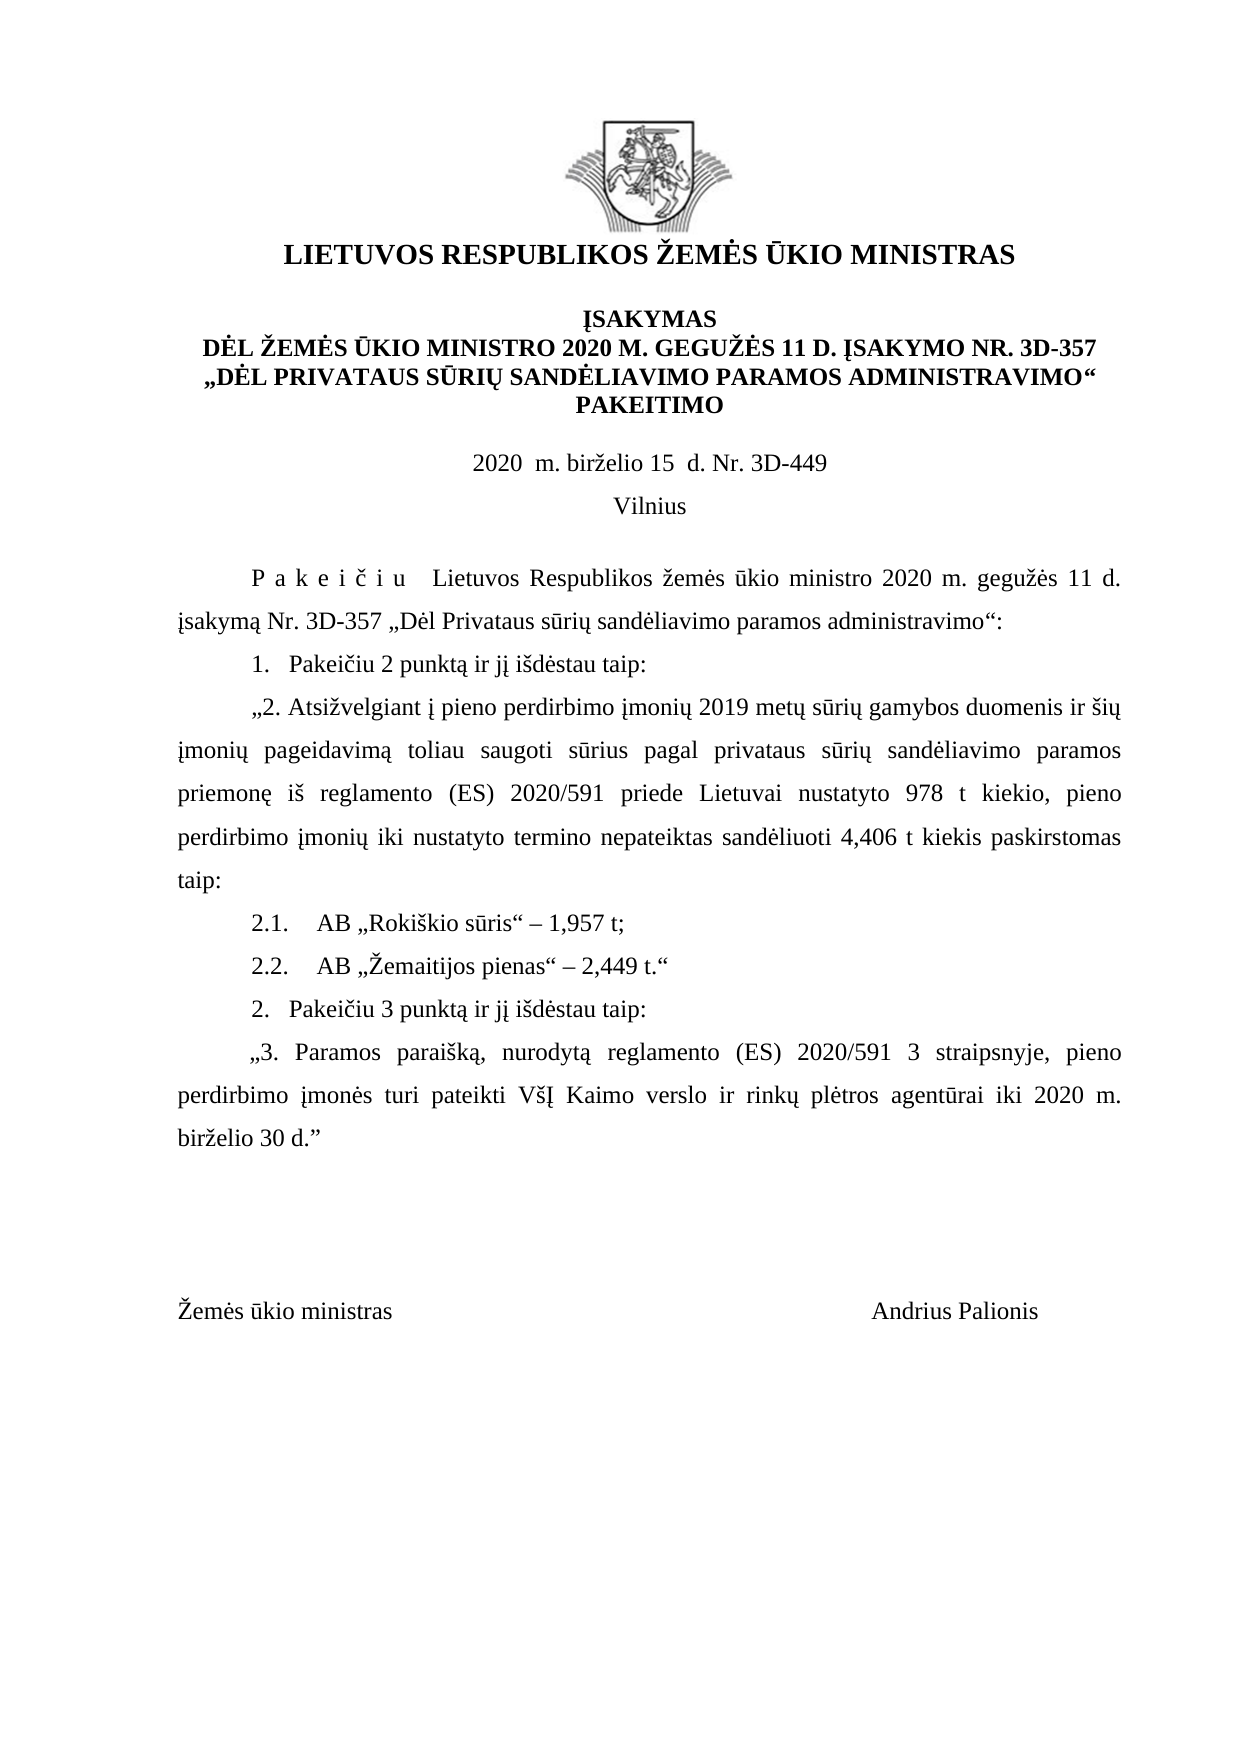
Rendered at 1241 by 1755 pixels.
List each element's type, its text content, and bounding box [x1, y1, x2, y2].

text Vilnius [177, 491, 1122, 520]
text „3. Paramos paraišką, nurodytą reglamento (ES) 2020/591 3 straipsnyje, pieno perdirbimo įmonės turi pateikti VšĮ Kaimo verslo ir rinkų plėtros agentūrai iki 2020 m. birželio 30 d.” [177, 1037, 1122, 1152]
text 2. Pakeičiu 3 punktą ir jį išdėstau taip: [251, 994, 1122, 1023]
text P a k e i č i u Lietuvos Respublikos žemės ūkio ministro 2020 m. gegužės 11 d. įsakymą Nr. 3D-357 „Dėl Privataus sūrių sandėliavimo paramos administravimo“: [177, 563, 1122, 635]
text 1. Pakeičiu 2 punktą ir jį išdėstau taip: [251, 649, 1122, 678]
text 2.2. AB „Žemaitijos pienas“ – 2,449 t.“ [177, 951, 1122, 980]
text „2. Atsižvelgiant į pieno perdirbimo įmonių 2019 metų sūrių gamybos duomenis ir šių įmonių pageidavimą toliau saugoti sūrius pagal privataus sūrių sandėliavimo paramos priemonę iš reglamento (ES) 2020/591 priede Lietuvai nustatyto 978 t kiekio, pieno perdirbimo įmonių iki nustatyto termino nepateiktas sandėliuoti 4,406 t kiekis paskirstomas taip: [177, 692, 1122, 893]
text Žemės ūkio ministras Andrius Palionis [177, 1296, 1122, 1325]
text 2020 m. birželio 15 d. Nr. 3D-449 [177, 448, 1122, 477]
text ĮSAKYMAS [177, 304, 1122, 333]
text 2.1. AB „Rokiškio sūris“ – 1,957 t; [177, 908, 1122, 937]
text LIETUVOS RESPUBLIKOS ŽEMĖS ŪKIO MINISTRAS [177, 237, 1122, 271]
text DĖL ŽEMĖS ŪKIO MINISTRO 2020 M. GEGUŽĖS 11 D. ĮSAKYMO NR. 3D-357 „DĖL PRIVATAUS SŪRIŲ SANDĖLIAVIMO PARAMOS ADMINISTRAVIMO“ PAKEITIMO [177, 333, 1122, 419]
